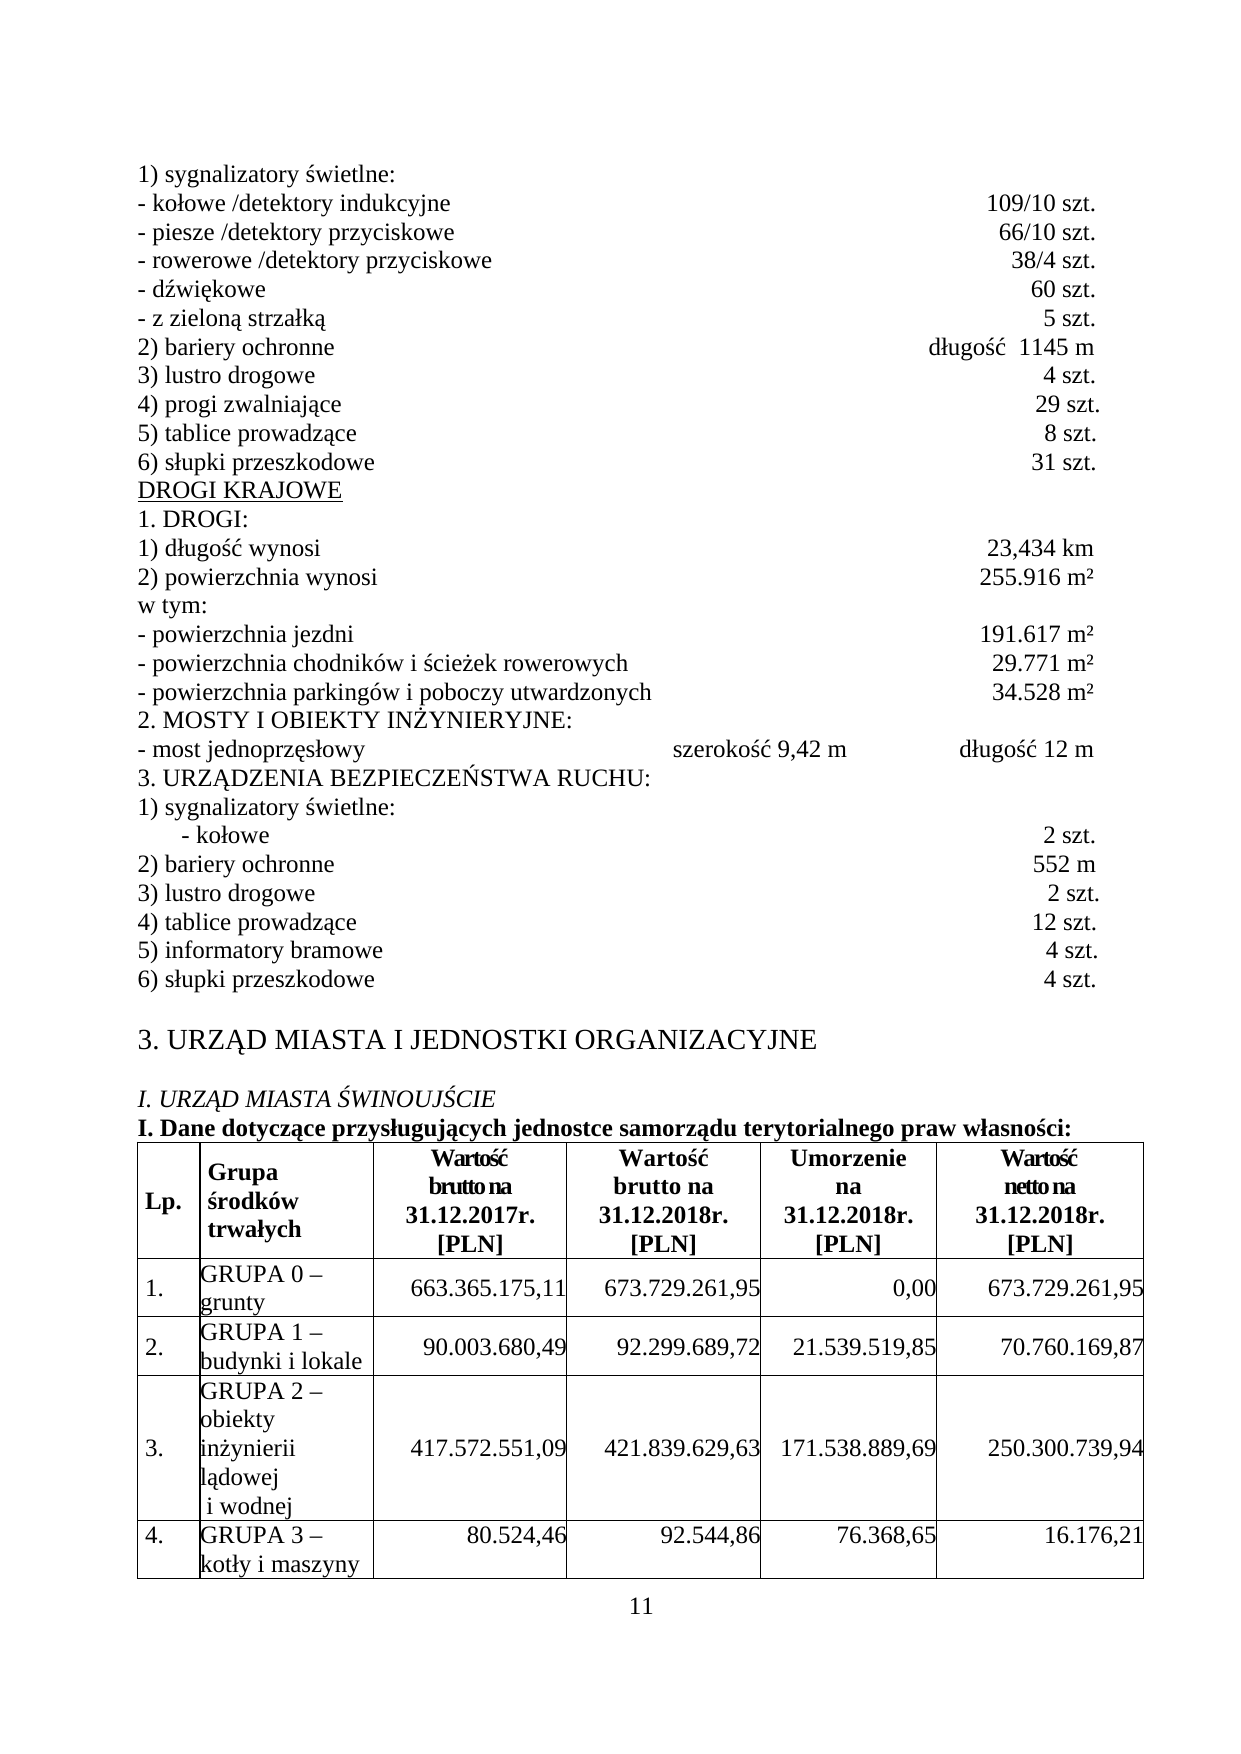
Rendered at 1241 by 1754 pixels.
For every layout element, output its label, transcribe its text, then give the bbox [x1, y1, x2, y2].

text - most jednoprzęsłowy szerokość 9,42 m długość 12 m [137, 734, 1145, 763]
text I. URZĄD MIASTA ŚWINOUJŚCIE [137, 1084, 1145, 1113]
table_cell 2. [138, 1317, 199, 1375]
table_cell 417.572.551,09 [374, 1376, 566, 1519]
table_cell 3. [138, 1376, 199, 1519]
text - powierzchnia jezdni 191.617 m² [137, 619, 1145, 648]
text - kołowe 2 szt. [137, 821, 1145, 849]
table_cell GRUPA 0 – grunty [201, 1259, 373, 1316]
table_header Wartość netto na 31.12.2018r. [PLN] [937, 1143, 1143, 1258]
table_cell GRUPA 2 – obiekty inżynierii lądowej i wodnej [201, 1376, 373, 1519]
table_cell 16.176,21 [937, 1521, 1143, 1578]
text 6) słupki przeszkodowe 31 szt. [137, 447, 1145, 476]
table_cell 4. [138, 1521, 199, 1578]
table_cell 80.524,46 [374, 1521, 566, 1578]
table_cell 421.839.629,63 [567, 1376, 760, 1519]
text 1. DROGI: [137, 504, 1145, 533]
table_header Lp. [138, 1143, 199, 1258]
text 3. URZĄDZENIA BEZPIECZEŃSTWA RUCHU: [137, 763, 1145, 792]
text 4) tablice prowadzące 12 szt. [137, 907, 1145, 936]
table_cell 21.539.519,85 [761, 1317, 936, 1375]
text - kołowe /detektory indukcyjne 109/10 szt. [137, 188, 1145, 217]
table_cell GRUPA 3 – kotły i maszyny [201, 1521, 373, 1578]
table_header Wartość brutto na 31.12.2018r. [PLN] [567, 1143, 760, 1258]
text 3) lustro drogowe 4 szt. [137, 361, 1145, 389]
table_cell 70.760.169,87 [937, 1317, 1143, 1375]
text - powierzchnia parkingów i poboczy utwardzonych 34.528 m² [137, 677, 1145, 706]
table_cell 92.544,86 [567, 1521, 760, 1578]
text 1) długość wynosi 23,434 km [137, 533, 1145, 562]
text 5) tablice prowadzące 8 szt. [137, 418, 1145, 447]
table_cell 250.300.739,94 [937, 1376, 1143, 1519]
table_header Wartość brutto na 31.12.2017r. [PLN] [374, 1143, 566, 1258]
text 1) sygnalizatory świetlne: [137, 159, 1145, 188]
text I. Dane dotyczące przysługujących jednostce samorządu terytorialnego praw własności: [137, 1113, 1145, 1142]
table_header Umorzenie na 31.12.2018r. [PLN] [761, 1143, 936, 1258]
text - dźwiękowe 60 szt. [137, 274, 1145, 303]
table_cell 673.729.261,95 [937, 1259, 1143, 1316]
table_cell GRUPA 1 – budynki i lokale [201, 1317, 373, 1375]
table_cell 673.729.261,95 [567, 1259, 760, 1316]
text 2) powierzchnia wynosi 255.916 m² [137, 562, 1145, 591]
table_header Grupa środków trwałych [201, 1143, 373, 1258]
text 5) informatory bramowe 4 szt. [137, 936, 1145, 964]
table_cell 171.538.889,69 [761, 1376, 936, 1519]
table_cell 1. [138, 1259, 199, 1316]
table_cell 92.299.689,72 [567, 1317, 760, 1375]
text 6) słupki przeszkodowe 4 szt. [137, 964, 1145, 993]
table_cell 76.368,65 [761, 1521, 936, 1578]
text - z zieloną strzałką 5 szt. [137, 303, 1145, 332]
table_cell 663.365.175,11 [374, 1259, 566, 1316]
text 2) bariery ochronne 552 m [137, 849, 1145, 878]
text - powierzchnia chodników i ścieżek rowerowych 29.771 m² [137, 648, 1145, 677]
text 1) sygnalizatory świetlne: [137, 792, 1145, 821]
text - piesze /detektory przyciskowe 66/10 szt. [137, 217, 1145, 246]
text 3) lustro drogowe 2 szt. [137, 878, 1145, 907]
text 3. URZĄD MIASTA I JEDNOSTKI ORGANIZACYJNE [137, 1022, 1145, 1055]
text 4) progi zwalniające 29 szt. [137, 389, 1145, 418]
text 2) bariery ochronne długość 1145 m [137, 332, 1145, 361]
text 2. MOSTY I OBIEKTY INŻYNIERYJNE: [137, 706, 1145, 734]
text - rowerowe /detektory przyciskowe 38/4 szt. [137, 246, 1145, 274]
text DROGI KRAJOWE [137, 476, 1145, 504]
table_cell 0,00 [761, 1259, 936, 1316]
table_cell 90.003.680,49 [374, 1317, 566, 1375]
text w tym: [137, 591, 1145, 619]
